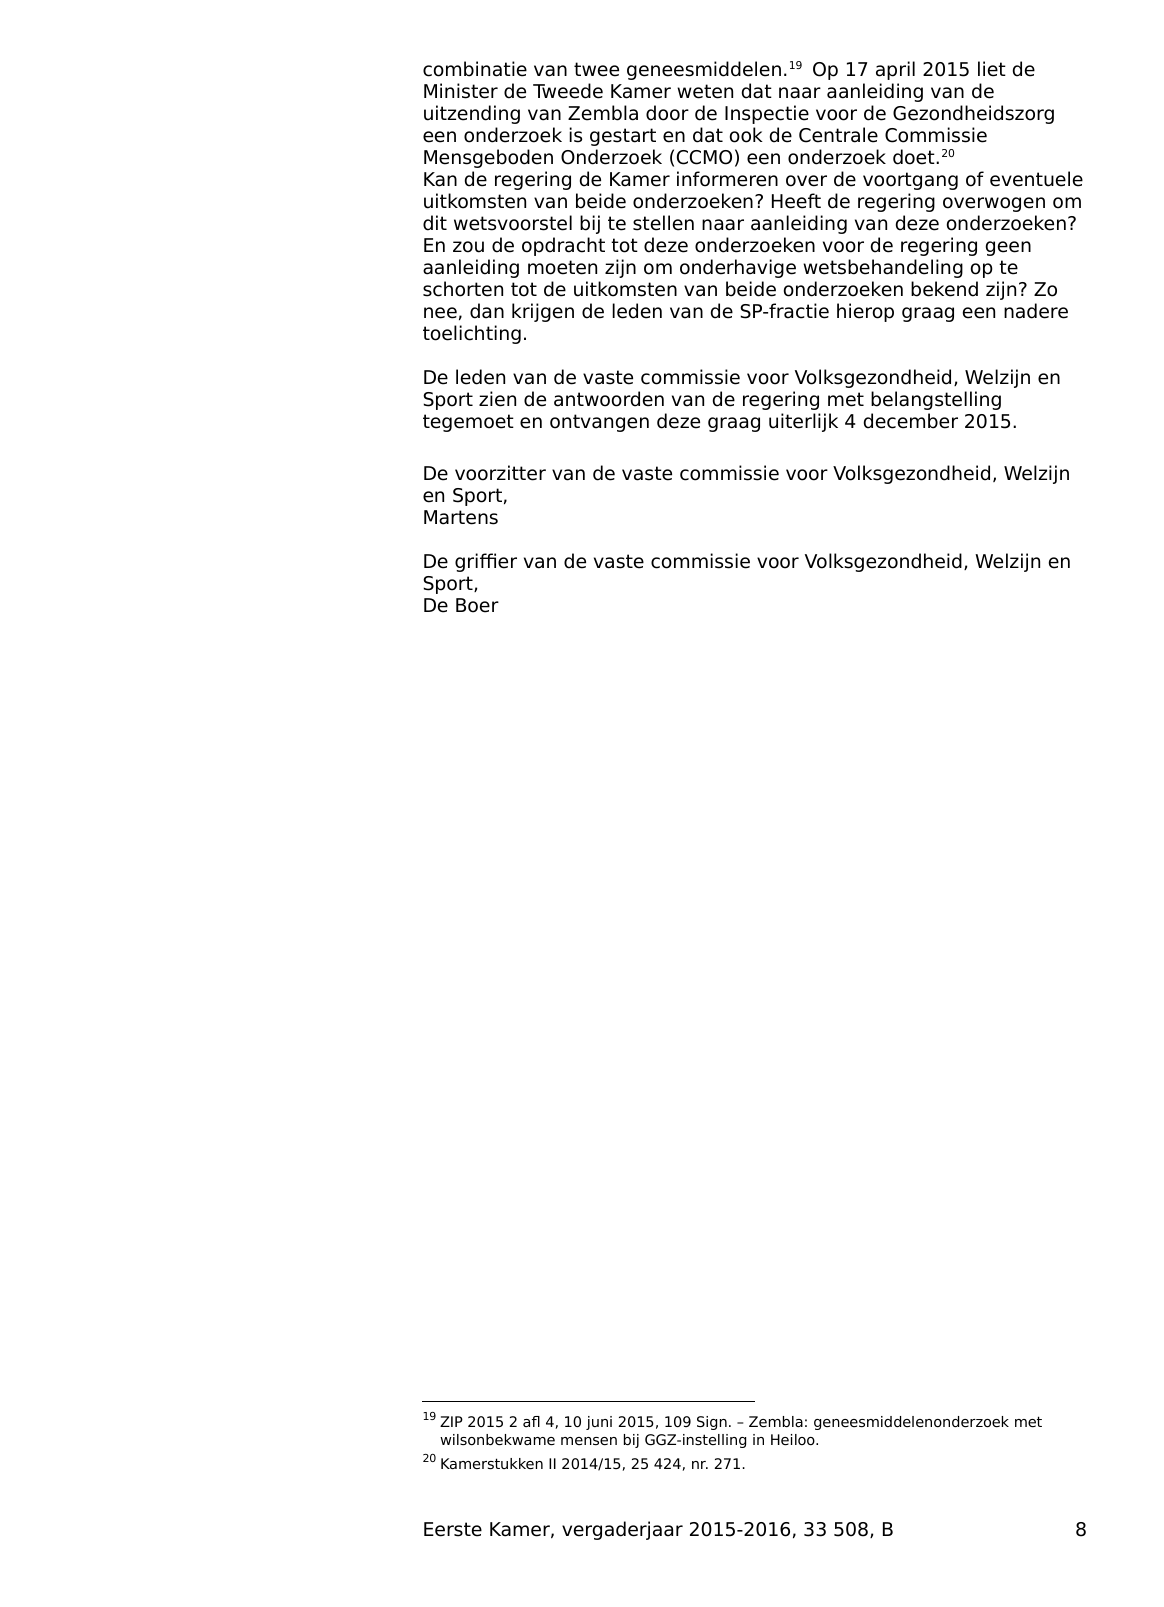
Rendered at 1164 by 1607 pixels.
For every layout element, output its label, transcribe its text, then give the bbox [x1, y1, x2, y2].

text De voorzitter van de vaste commissie voor Volksgezondheid, Welzijn en Sport, Martens [422, 463, 1087, 529]
text Kamerstukken II 2014/15, 25 424, nr. 271. [422, 1452, 1087, 1474]
text Kan de regering de Kamer informeren over de voortgang of eventuele uitkomsten van beide onderzoeken? Heeft de regering overwogen om dit wetsvoorstel bij te stellen naar aanleiding van deze onderzoeken? En zou de opdracht tot deze onderzoeken voor de regering geen aanleiding moeten zijn om onderhavige wetsbehandeling op te schorten tot de uitkomsten van beide onderzoeken bekend zijn? Zo nee, dan krijgen de leden van de SP-fractie hierop graag een nadere toelichting. [422, 169, 1087, 345]
text De leden van de vaste commissie voor Volksgezondheid, Welzijn en Sport zien de antwoorden van de regering met belangstelling tegemoet en ontvangen deze graag uiterlijk 4 december 2015. [422, 367, 1087, 433]
text De griffier van de vaste commissie voor Volksgezondheid, Welzijn en Sport, De Boer [422, 551, 1087, 617]
text ZIP 2015 2 afl 4, 10 juni 2015, 109 Sign. – Zembla: geneesmiddelenonderzoek met wilsonbekwame mensen bij GGZ-instelling in Heiloo. [422, 1410, 1087, 1449]
text combinatie van twee geneesmiddelen. Op 17 april 2015 liet de Minister de Tweede Kamer weten dat naar aanleiding van de uitzending van Zembla door de Inspectie voor de Gezondheidszorg een onderzoek is gestart en dat ook de Centrale Commissie Mensgeboden Onderzoek (CCMO) een onderzoek doet. [422, 59, 1087, 169]
